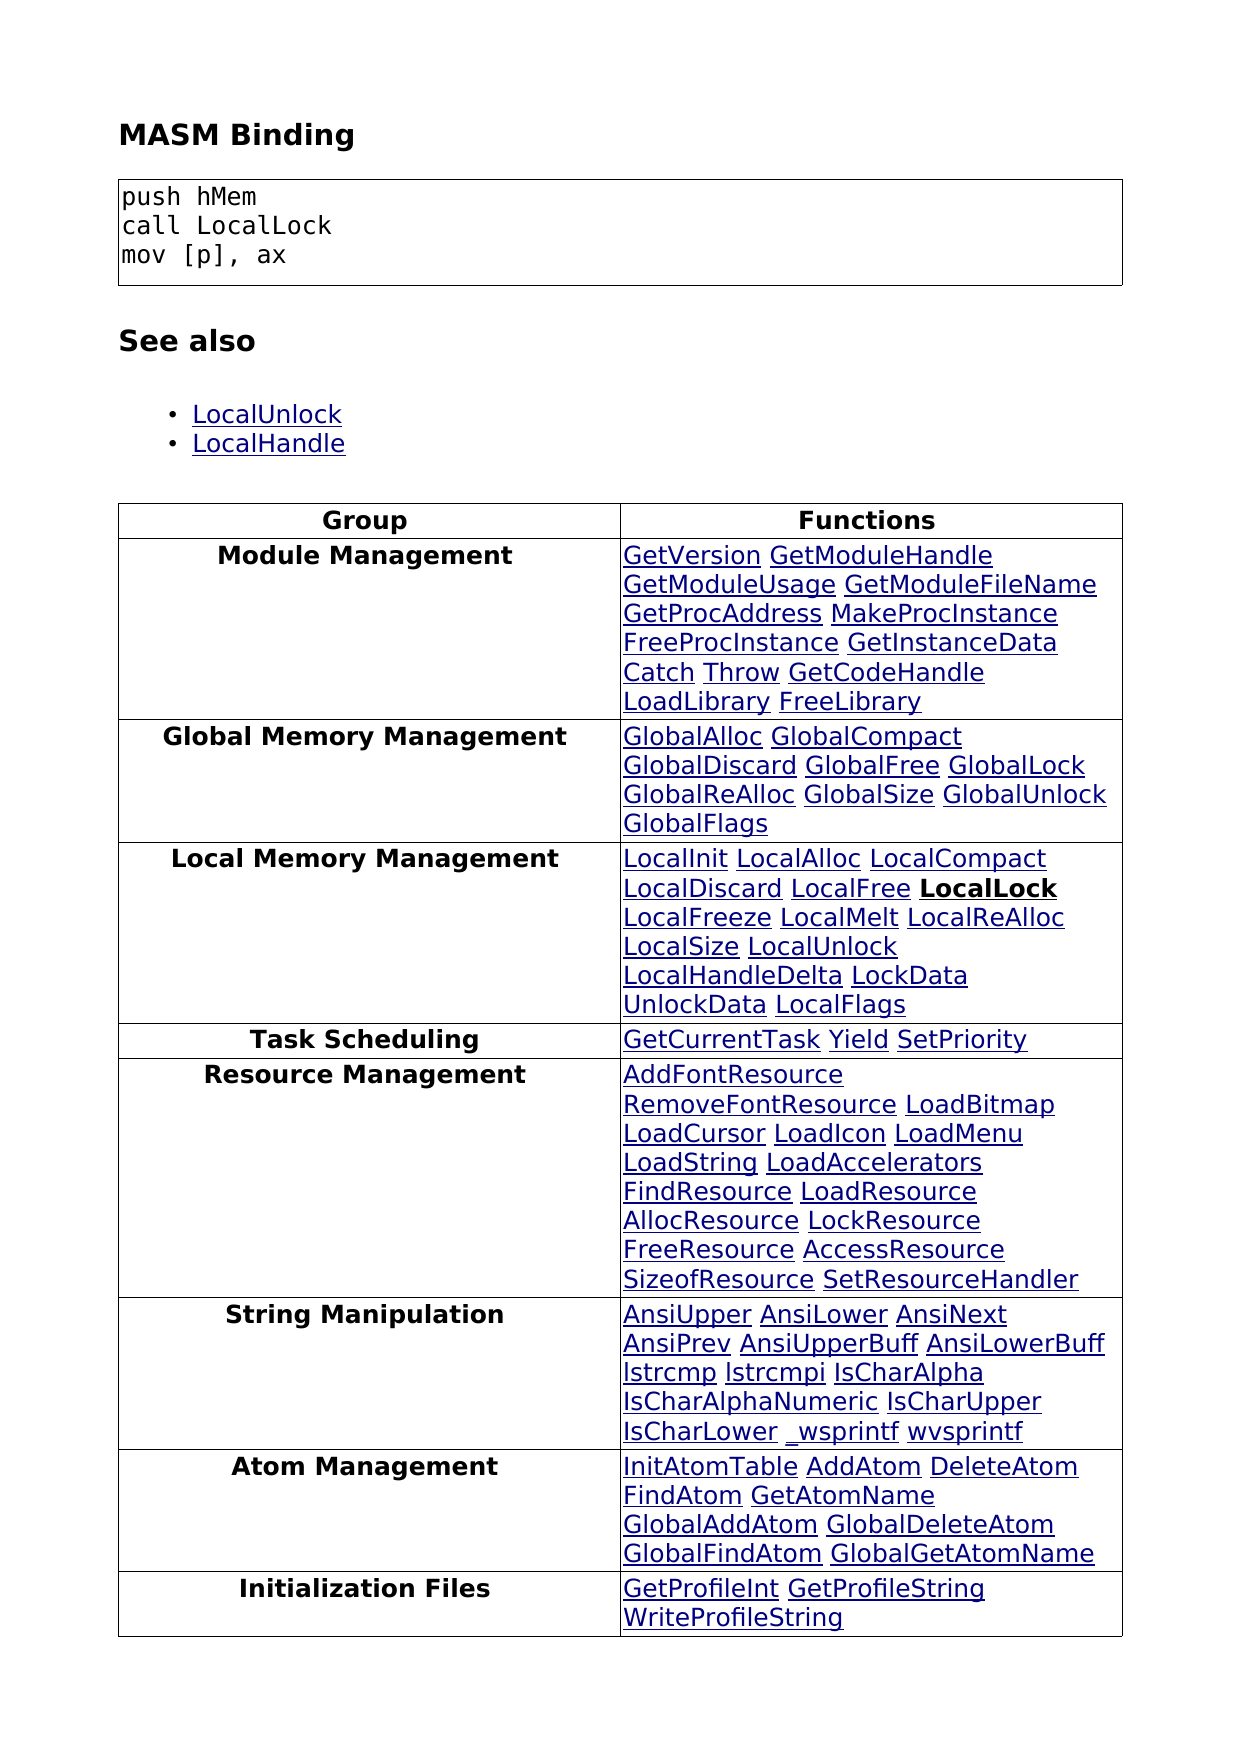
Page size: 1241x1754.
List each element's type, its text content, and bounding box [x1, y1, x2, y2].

table_header Functions [621, 504, 1122, 538]
table_cell GetVersion GetModuleHandle GetModuleUsage GetModuleFileName GetProcAddress MakeProcInstance FreeProcInstance GetInstanceData Catch Throw GetCodeHandle LoadLibrary FreeLibrary [621, 539, 1122, 719]
table_header Group [119, 504, 620, 538]
table_cell InitAtomTable AddAtom DeleteAtom FindAtom GetAtomName GlobalAddAtom GlobalDeleteAtom GlobalFindAtom GlobalGetAtomName [621, 1450, 1122, 1571]
subtitle See also [118, 324, 1122, 358]
table_header push hMem call LocalLock mov [p], ax [119, 180, 1122, 284]
subtitle MASM Binding [118, 118, 1122, 152]
table_cell Global Memory Management [119, 720, 620, 842]
table_cell LocalInit LocalAlloc LocalCompact LocalDiscard LocalFree LocalLock LocalFreeze LocalMelt LocalReAlloc LocalSize LocalUnlock LocalHandleDelta LockData UnlockData LocalFlags [621, 843, 1122, 1023]
list LocalUnlock [177, 400, 1122, 429]
table_cell Initialization Files [119, 1572, 620, 1636]
table_cell Atom Management [119, 1450, 620, 1571]
table_cell Local Memory Management [119, 843, 620, 1023]
table_cell GetProfileInt GetProfileString WriteProfileString [621, 1572, 1122, 1636]
table_cell Resource Management [119, 1059, 620, 1297]
table_cell GlobalAlloc GlobalCompact GlobalDiscard GlobalFree GlobalLock GlobalReAlloc GlobalSize GlobalUnlock GlobalFlags [621, 720, 1122, 842]
table_cell AnsiUpper AnsiLower AnsiNext AnsiPrev AnsiUpperBuff AnsiLowerBuff lstrcmp lstrcmpi IsCharAlpha IsCharAlphaNumeric IsCharUpper IsCharLower _wsprintf wvsprintf [621, 1298, 1122, 1449]
table_cell GetCurrentTask Yield SetPriority [621, 1024, 1122, 1058]
table_cell AddFontResource RemoveFontResource LoadBitmap LoadCursor LoadIcon LoadMenu LoadString LoadAccelerators FindResource LoadResource AllocResource LockResource FreeResource AccessResource SizeofResource SetResourceHandler [621, 1059, 1122, 1297]
table_cell Module Management [119, 539, 620, 719]
table_cell String Manipulation [119, 1298, 620, 1449]
table_cell Task Scheduling [119, 1024, 620, 1058]
list LocalHandle [177, 429, 1122, 459]
